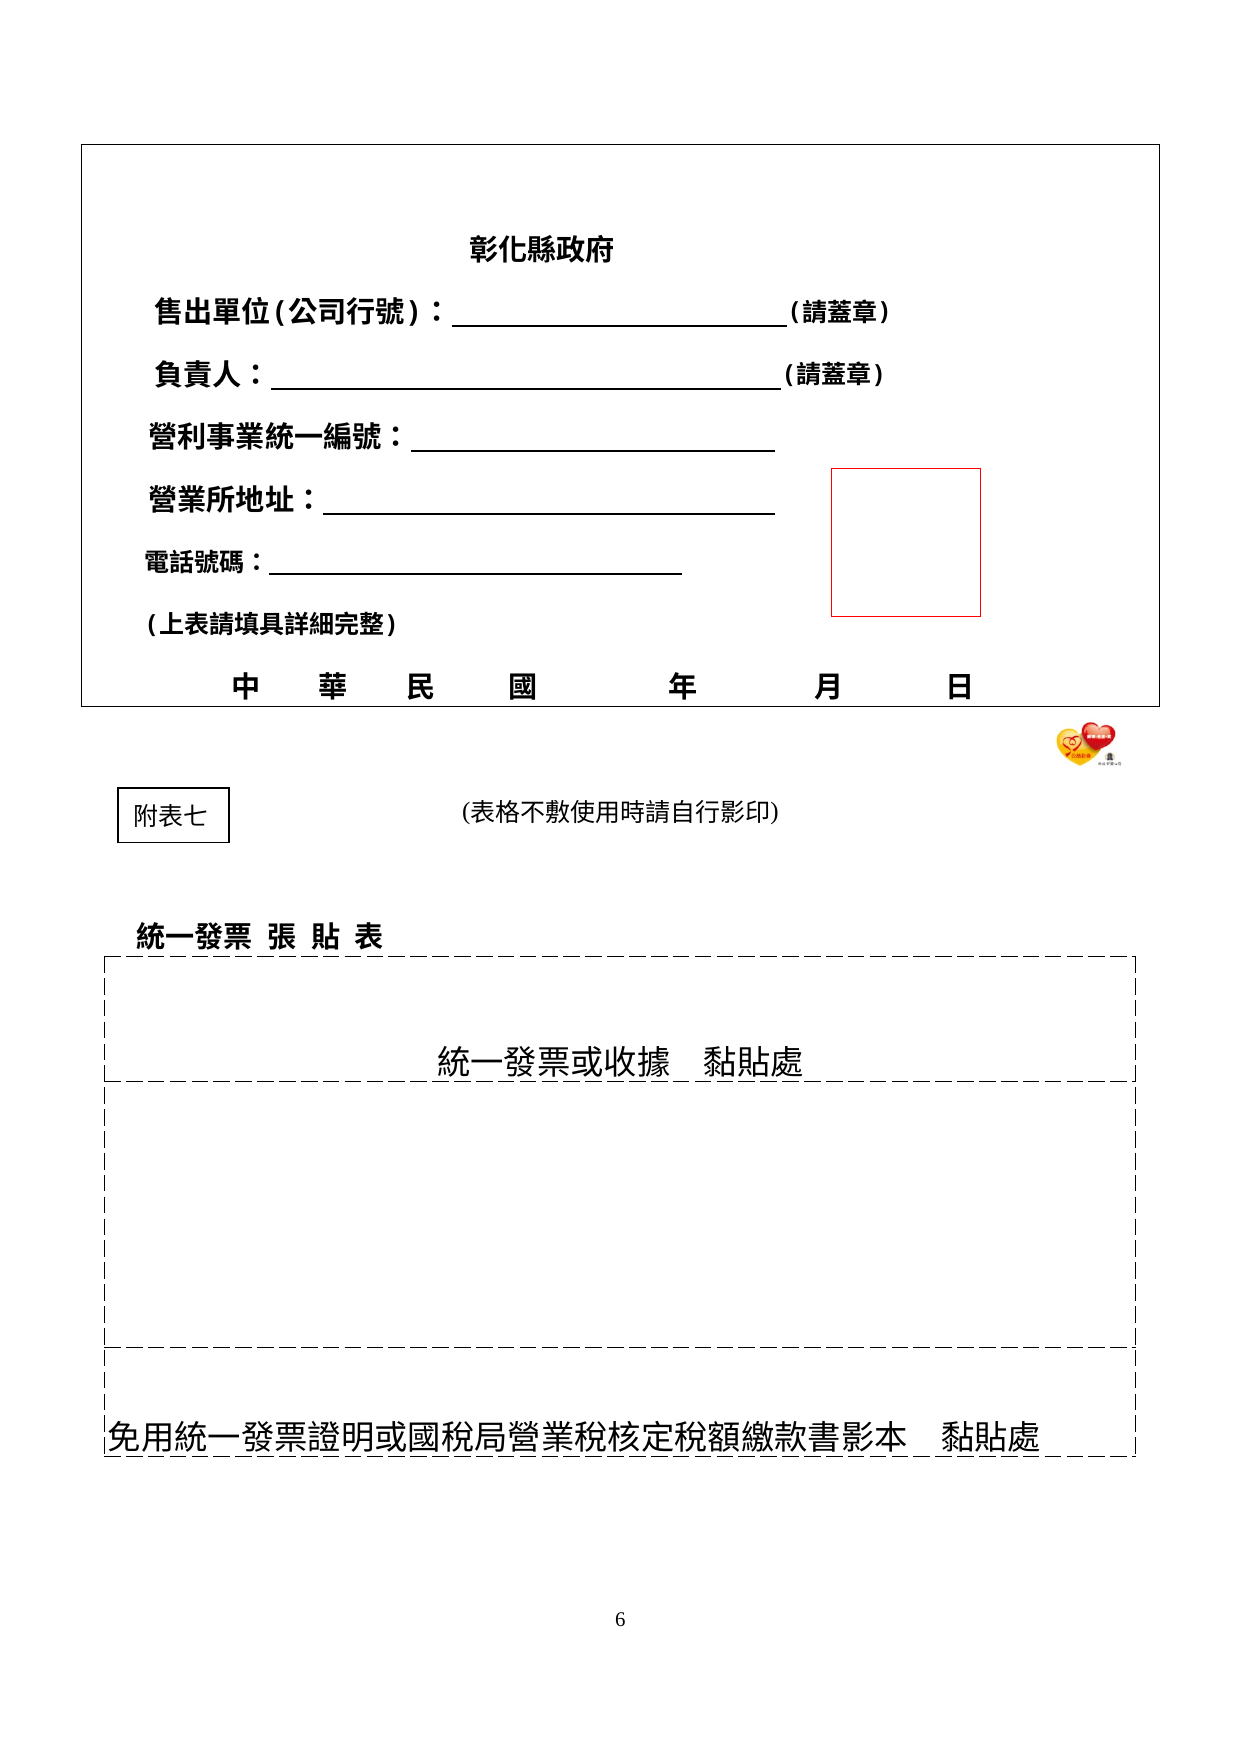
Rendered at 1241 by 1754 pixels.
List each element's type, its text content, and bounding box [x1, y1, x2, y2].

table_header 統一發票或收據 黏貼處 [105, 956, 1136, 1081]
text 統一發票 張 貼 表 [136, 893, 1104, 956]
text (表格不敷使用時請自行影印) [119, 789, 228, 842]
text (表格不敷使用時請自行影印) [136, 768, 1104, 831]
table_header 彰化縣政府 售出單位(公司行號)： (請蓋章) 負責人： (請蓋章) 營利事業統一編號： 營業所地址： 電話號碼： (上表請填具詳細完整) 中 華 民 國 年 月 日 [82, 145, 1159, 706]
text 附表七 [134, 796, 213, 832]
table_cell 免用統一發票證明或國稅局營業稅核定稅額繳款書影本 黏貼處 [105, 1347, 1136, 1456]
table_cell [105, 1081, 1136, 1347]
